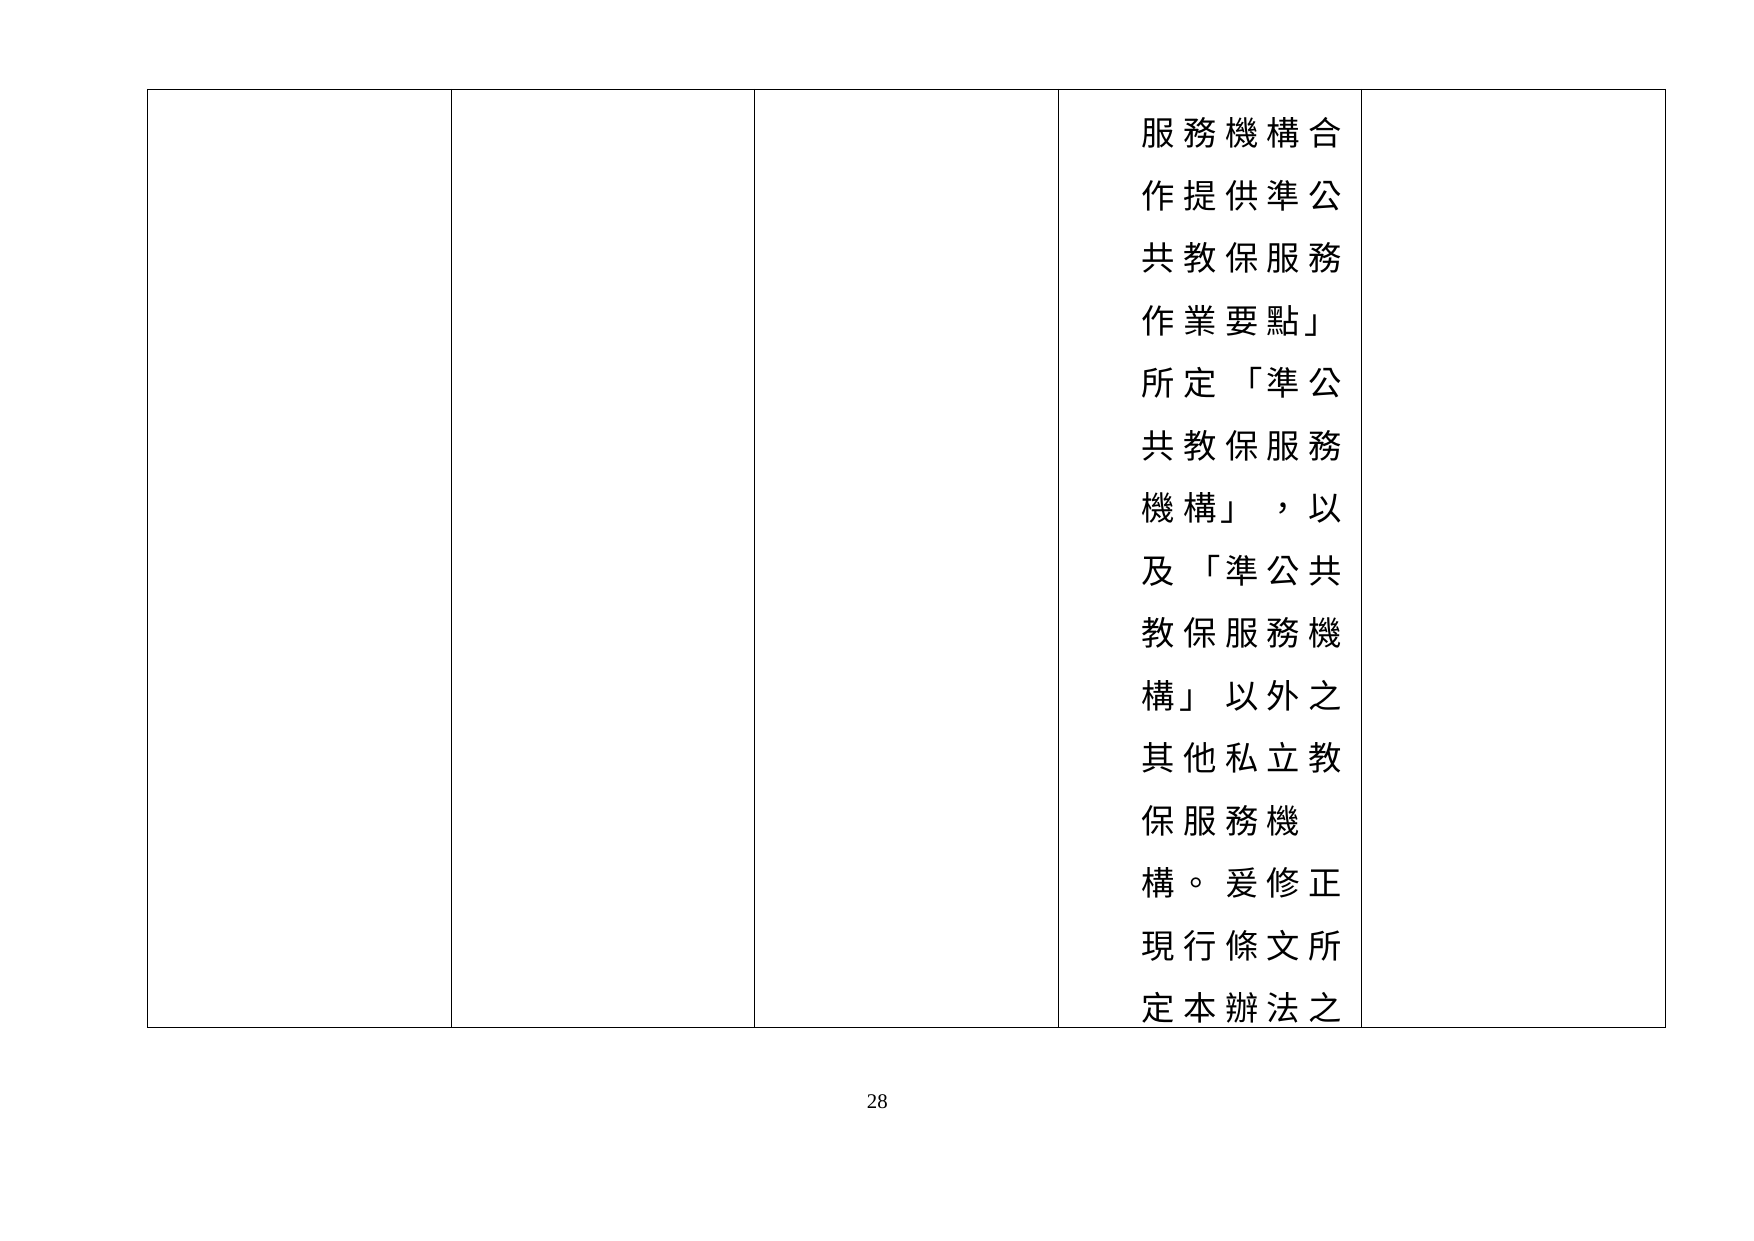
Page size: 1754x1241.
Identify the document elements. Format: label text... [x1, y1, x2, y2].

table_cell [88, 89, 147, 1027]
table_cell 服務機構合作提供準公共教保服務作業要點」所定「準公共教保服務機構」，以及「準公共教保服務機構」以外之其他私立教保服務機構。爰修正現行條文所定本辦法之 [1059, 90, 1361, 1027]
table_cell [452, 90, 754, 1027]
table_cell [1666, 89, 1683, 1027]
table_cell [148, 90, 451, 1027]
table_cell [755, 90, 1058, 1027]
table_cell [1362, 90, 1665, 1027]
